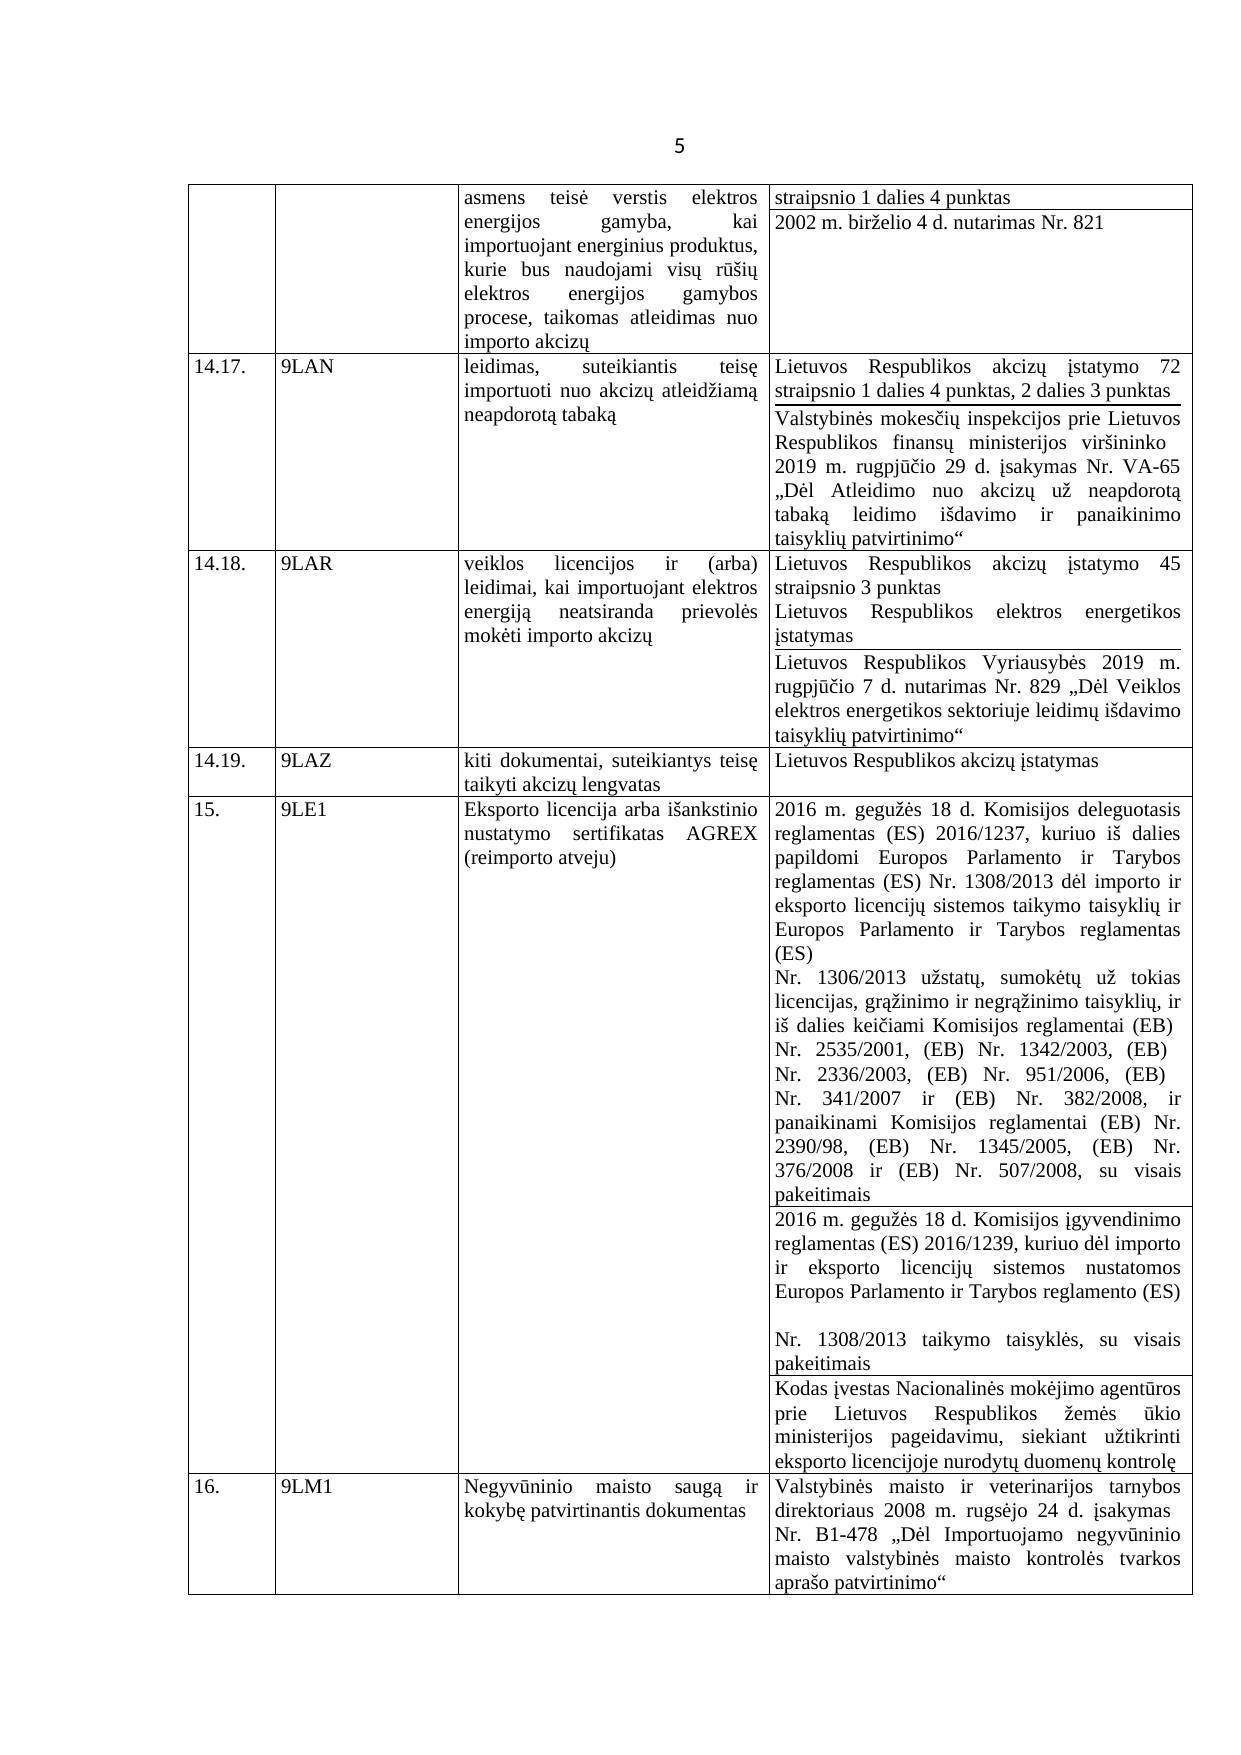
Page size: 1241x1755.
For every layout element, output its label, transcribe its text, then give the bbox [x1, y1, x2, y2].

table_cell 9LE1 [276, 797, 458, 1473]
table_cell 16. [189, 1474, 275, 1594]
table_cell Lietuvos Respublikos akcizų įstatymo 72 straipsnio 1 dalies 4 punktas, 2 dalies 3 punktas Valstybinės mokesčių inspekcijos prie Lietuvos Respublikos finansų ministerijos viršininko 2019 m. rugpjūčio 29 d. įsakymas Nr. VA-65 „Dėl Atleidimo nuo akcizų už neapdorotą tabaką leidimo išdavimo ir panaikinimo taisyklių patvirtinimo“ [770, 354, 1192, 550]
table_cell Negyvūninio maisto saugą ir kokybę patvirtinantis dokumentas [459, 1474, 769, 1594]
table_cell leidimas, suteikiantis teisę importuoti nuo akcizų atleidžiamą neapdorotą tabaką [459, 354, 769, 550]
table_cell Lietuvos Respublikos akcizų įstatymas [770, 748, 1192, 796]
table_cell 2016 m. gegužės 18 d. Komisijos deleguotasis reglamentas (ES) 2016/1237, kuriuo iš dalies papildomi Europos Parlamento ir Tarybos reglamentas (ES) Nr. 1308/2013 dėl importo ir eksporto licencijų sistemos taikymo taisyklių ir Europos Parlamento ir Tarybos reglamentas (ES) Nr. 1306/2013 užstatų, sumokėtų už tokias licencijas, grąžinimo ir negrąžinimo taisyklių, ir iš dalies keičiami Komisijos reglamentai (EB) Nr. 2535/2001, (EB) Nr. 1342/2003, (EB) Nr. 2336/2003, (EB) Nr. 951/2006, (EB) Nr. 341/2007 ir (EB) Nr. 382/2008, ir panaikinami Komisijos reglamentai (EB) Nr. 2390/98, (EB) Nr. 1345/2005, (EB) Nr. 376/2008 ir (EB) Nr. 507/2008, su visais pakeitimais [770, 797, 1192, 1206]
table_cell asmens teisė verstis elektros energijos gamyba, kai importuojant energinius produktus, kurie bus naudojami visų rūšių elektros energijos gamybos procese, taikomas atleidimas nuo importo akcizų [459, 185, 769, 353]
table_cell straipsnio 1 dalies 4 punktas [770, 185, 1192, 209]
table_cell Eksporto licencija arba išankstinio nustatymo sertifikatas AGREX (reimporto atveju) [459, 797, 769, 1473]
table_cell 9LAR [276, 551, 458, 747]
table_cell Kodas įvestas Nacionalinės mokėjimo agentūros prie Lietuvos Respublikos žemės ūkio ministerijos pageidavimu, siekiant užtikrinti eksporto licencijoje nurodytų duomenų kontrolę [770, 1376, 1192, 1473]
table_cell 14.17. [189, 354, 275, 550]
table_cell 9LAZ [276, 748, 458, 796]
table_cell 9LAN [276, 354, 458, 550]
table_cell 15. [189, 797, 275, 1473]
table_cell Valstybinės maisto ir veterinarijos tarnybos direktoriaus 2008 m. rugsėjo 24 d. įsakymas Nr. B1-478 „Dėl Importuojamo negyvūninio maisto valstybinės maisto kontrolės tvarkos aprašo patvirtinimo“ [770, 1474, 1192, 1594]
table_cell kiti dokumentai, suteikiantys teisę taikyti akcizų lengvatas [459, 748, 769, 796]
table_cell 9LM1 [276, 1474, 458, 1594]
table_cell [189, 185, 275, 353]
table_cell 2002 m. birželio 4 d. nutarimas Nr. 821 [770, 210, 1192, 353]
table_cell veiklos licencijos ir (arba) leidimai, kai importuojant elektros energiją neatsiranda prievolės mokėti importo akcizų [459, 551, 769, 747]
table_cell 2016 m. gegužės 18 d. Komisijos įgyvendinimo reglamentas (ES) 2016/1239, kuriuo dėl importo ir eksporto licencijų sistemos nustatomos Europos Parlamento ir Tarybos reglamento (ES) Nr. 1308/2013 taikymo taisyklės, su visais pakeitimais [770, 1207, 1192, 1375]
table_cell 14.18. [189, 551, 275, 747]
table_cell Lietuvos Respublikos akcizų įstatymo 45 straipsnio 3 punktas Lietuvos Respublikos elektros energetikos įstatymas Lietuvos Respublikos Vyriausybės 2019 m. rugpjūčio 7 d. nutarimas Nr. 829 „Dėl Veiklos elektros energetikos sektoriuje leidimų išdavimo taisyklių patvirtinimo“ [770, 551, 1192, 747]
table_cell [276, 185, 458, 353]
table_cell 14.19. [189, 748, 275, 796]
